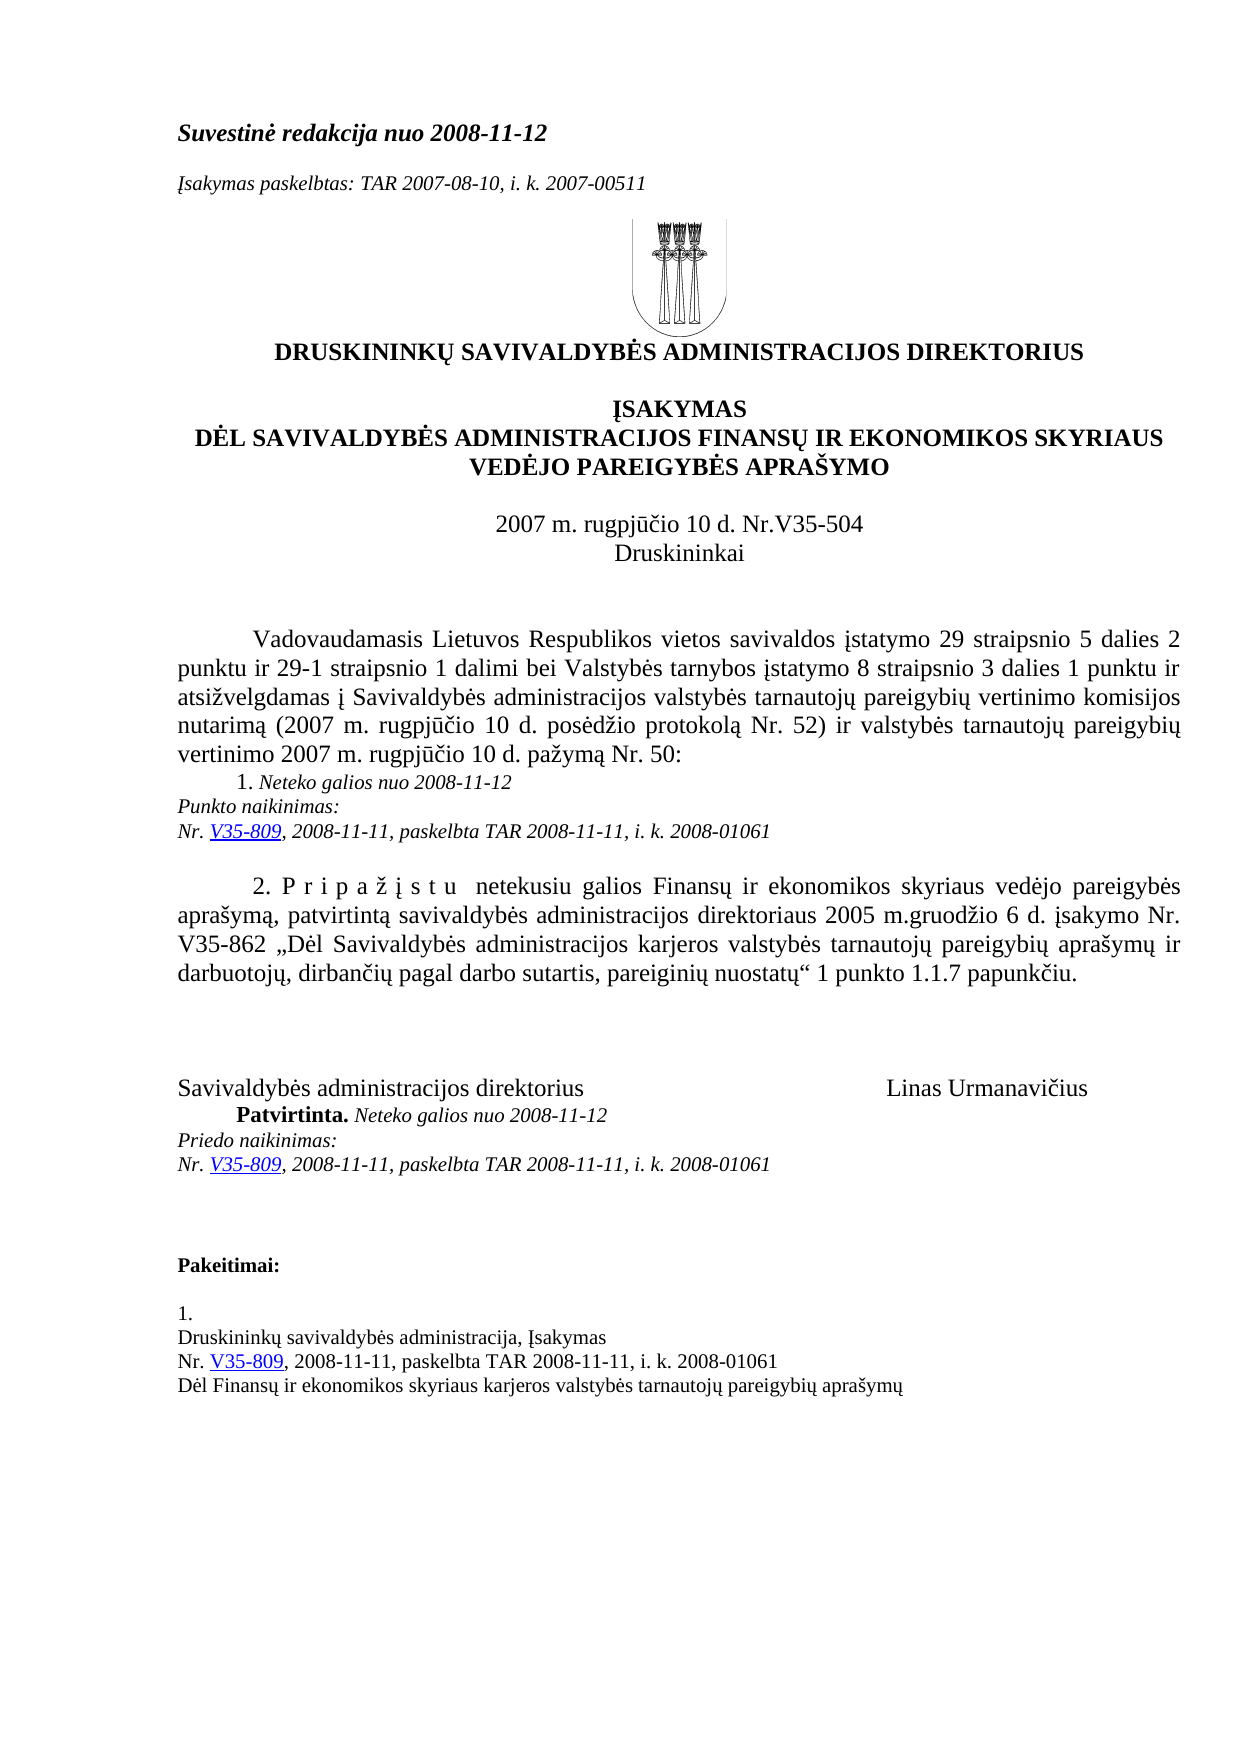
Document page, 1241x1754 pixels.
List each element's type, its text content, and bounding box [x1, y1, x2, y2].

text 1. [177, 1301, 1181, 1325]
text 1. Neteko galios nuo 2008-11-12 [177, 768, 1181, 794]
text 2. Pripažįstu netekusiu galios Finansų ir ekonomikos skyriaus vedėjo pareigybės aprašymą, patvirtintą savivaldybės administracijos direktoriaus 2005 m.gruodžio 6 d. įsakymo Nr. V35-862 „Dėl Savivaldybės administracijos karjeros valstybės tarnautojų pareigybių aprašymų ir darbuotojų, dirbančių pagal darbo sutartis, pareiginių nuostatų“ 1 punkto 1.1.7 papunkčiu. [177, 871, 1181, 986]
text Druskininkų savivaldybės administracija, Įsakymas [177, 1325, 1181, 1349]
text Nr. V35-809, 2008-11-11, paskelbta TAR 2008-11-11, i. k. 2008-01061 [177, 1152, 1181, 1176]
text Patvirtinta. Neteko galios nuo 2008-11-12 [177, 1101, 1181, 1128]
text Nr. V35-809, 2008-11-11, paskelbta TAR 2008-11-11, i. k. 2008-01061 [177, 818, 1181, 843]
text Pakeitimai: [177, 1253, 1181, 1277]
text 2007 m. rugpjūčio 10 d. Nr.V35-504 [177, 509, 1181, 538]
text Nr. V35-809, 2008-11-11, paskelbta TAR 2008-11-11, i. k. 2008-01061 [177, 1349, 1181, 1373]
text ĮSAKYMAS [177, 394, 1181, 423]
text DĖL SAVIVALDYBĖS ADMINISTRACIJOS FINANSŲ IR EKONOMIKOS SKYRIAUS VEDĖJO PAREIGYBĖS APRAŠYMO [177, 423, 1181, 481]
text Vadovaudamasis Lietuvos Respublikos vietos savivaldos įstatymo 29 straipsnio 5 dalies 2 punktu ir 29-1 straipsnio 1 dalimi bei Valstybės tarnybos įstatymo 8 straipsnio 3 dalies 1 punktu ir atsižvelgdamas į Savivaldybės administracijos valstybės tarnautojų pareigybių vertinimo komisijos nutarimą (2007 m. rugpjūčio 10 d. posėdžio protokolą Nr. 52) ir valstybės tarnautojų pareigybių vertinimo 2007 m. rugpjūčio 10 d. pažymą Nr. 50: [177, 624, 1181, 768]
text Priedo naikinimas: [177, 1128, 1181, 1152]
text Punkto naikinimas: [177, 794, 1181, 818]
text Dėl Finansų ir ekonomikos skyriaus karjeros valstybės tarnautojų pareigybių aprašymų [177, 1373, 1181, 1397]
text Druskininkai [177, 538, 1181, 567]
text Savivaldybės administracijos direktorius Linas Urmanavičius [177, 1073, 1181, 1101]
text Įsakymas paskelbtas: TAR 2007-08-10, i. k. 2007-00511 [177, 171, 1181, 195]
text DRUSKININKŲ SAVIVALDYBĖS ADMINISTRACIJOS DIREKTORIUS [177, 337, 1181, 366]
text Suvestinė redakcija nuo 2008-11-12 [177, 118, 1181, 147]
